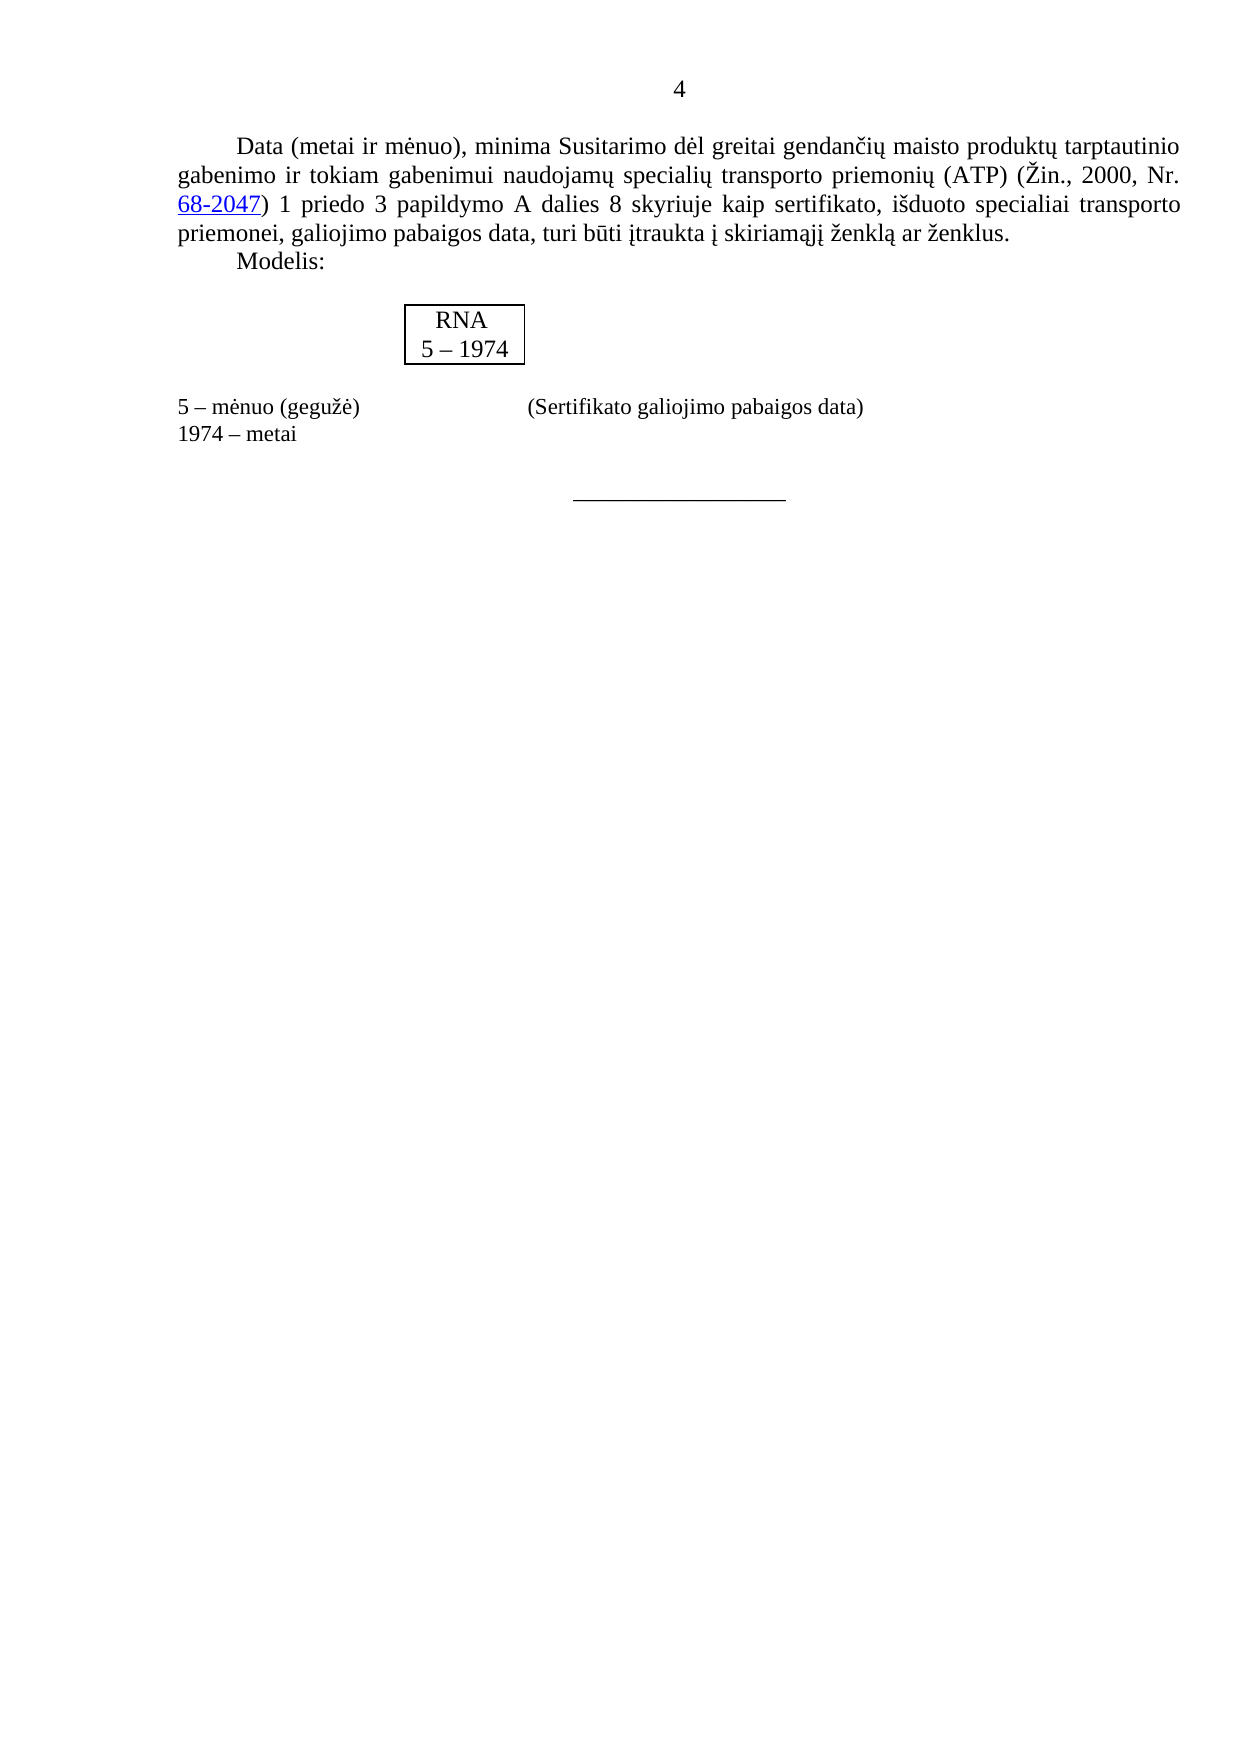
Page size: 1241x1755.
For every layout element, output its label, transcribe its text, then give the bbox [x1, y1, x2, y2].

text 1974 – metai [177, 419, 1181, 446]
text Data (metai ir mėnuo), minima Susitarimo dėl greitai gendančių maisto produktų tarptautinio gabenimo ir tokiam gabenimui naudojamų specialių transporto priemonių (ATP) (Žin., 2000, Nr. 68-2047) 1 priedo 3 papildymo A dalies 8 skyriuje kaip sertifikato, išduoto specialiai transporto priemonei, galiojimo pabaigos data, turi būti įtraukta į skiriamąjį ženklą ar ženklus. [177, 131, 1181, 246]
table_header [525, 304, 1134, 363]
text _________________ [177, 475, 1181, 503]
text 5 – mėnuo (gegužė) (Sertifikato galiojimo pabaigos data) [177, 393, 1181, 419]
table_header RNA 5 – 1974 [406, 306, 524, 363]
text Modelis: [177, 246, 1181, 275]
table_header [181, 304, 404, 363]
